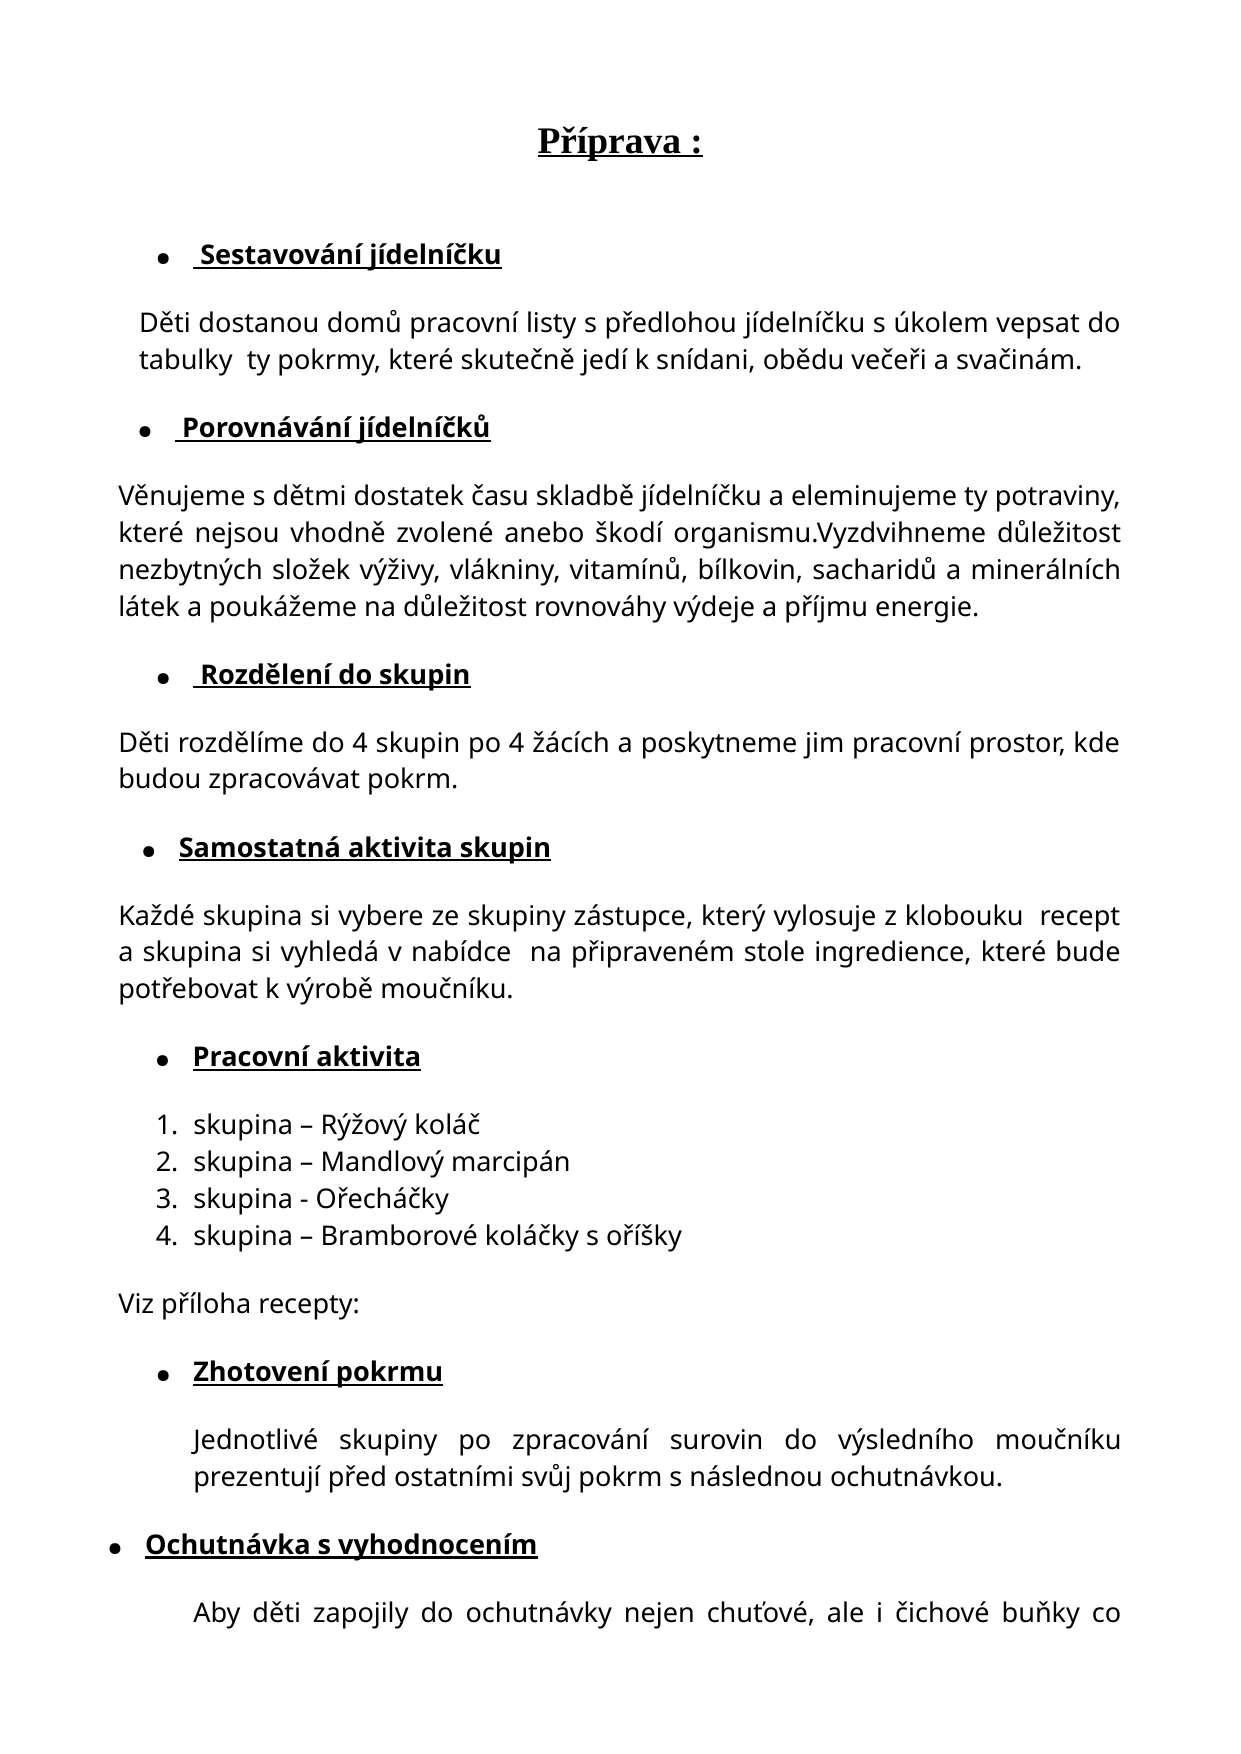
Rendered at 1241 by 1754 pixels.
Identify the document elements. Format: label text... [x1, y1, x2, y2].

list Pracovní aktivita [155, 1038, 1122, 1075]
text Každé skupina si vybere ze skupiny zástupce, který vylosuje z klobouku recept a skupina si vyhledá v nabídce na připraveném stole ingredience, které bude potřebovat k výrobě moučníku. [118, 896, 1122, 1007]
text Věnujeme s dětmi dostatek času skladbě jídelníčku a eleminujeme ty potraviny, které nejsou vhodně zvolené anebo škodí organismu.Vyzdvihneme důležitost nezbytných složek výživy, vlákniny, vitamínů, bílkovin, sacharidů a minerálních látek a poukážeme na důležitost rovnováhy výdeje a příjmu energie. [118, 476, 1122, 624]
list Samostatná aktivita skupin [141, 828, 1122, 865]
list Rozdělení do skupin [156, 655, 1122, 692]
text Děti rozdělíme do 4 skupin po 4 žácích a poskytneme jim pracovní prostor, kde budou zpracovávat pokrm. [118, 723, 1122, 797]
list skupina – Mandlový marcipán [156, 1143, 1122, 1179]
list Porovnávání jídelníčků [137, 408, 1122, 445]
list Sestavování jídelníčku [156, 236, 1122, 272]
list Jednotlivé skupiny po zpracování surovin do výsledního moučníku prezentují před ostatními svůj pokrm s následnou ochutnávkou. [156, 1421, 1122, 1494]
list skupina – Bramborové koláčky s oříšky [156, 1216, 1122, 1253]
list Děti dostanou domů pracovní listy s předlohou jídelníčku s úkolem vepsat do tabulky ty pokrmy, které skutečně jedí k snídani, obědu večeři a svačinám. [72, 303, 1122, 377]
list skupina - Ořecháčky [156, 1179, 1122, 1216]
text Viz příloha recepty: [118, 1284, 1122, 1321]
list skupina – Rýžový koláč [156, 1106, 1122, 1143]
text Příprava : [118, 118, 1122, 161]
list Zhotovení pokrmu [156, 1352, 1122, 1389]
list Aby děti zapojily do ochutnávky nejen chuťové, ale i čichové buňky co [156, 1593, 1122, 1630]
list Ochutnávka s vyhodnocením [118, 1525, 1122, 1562]
